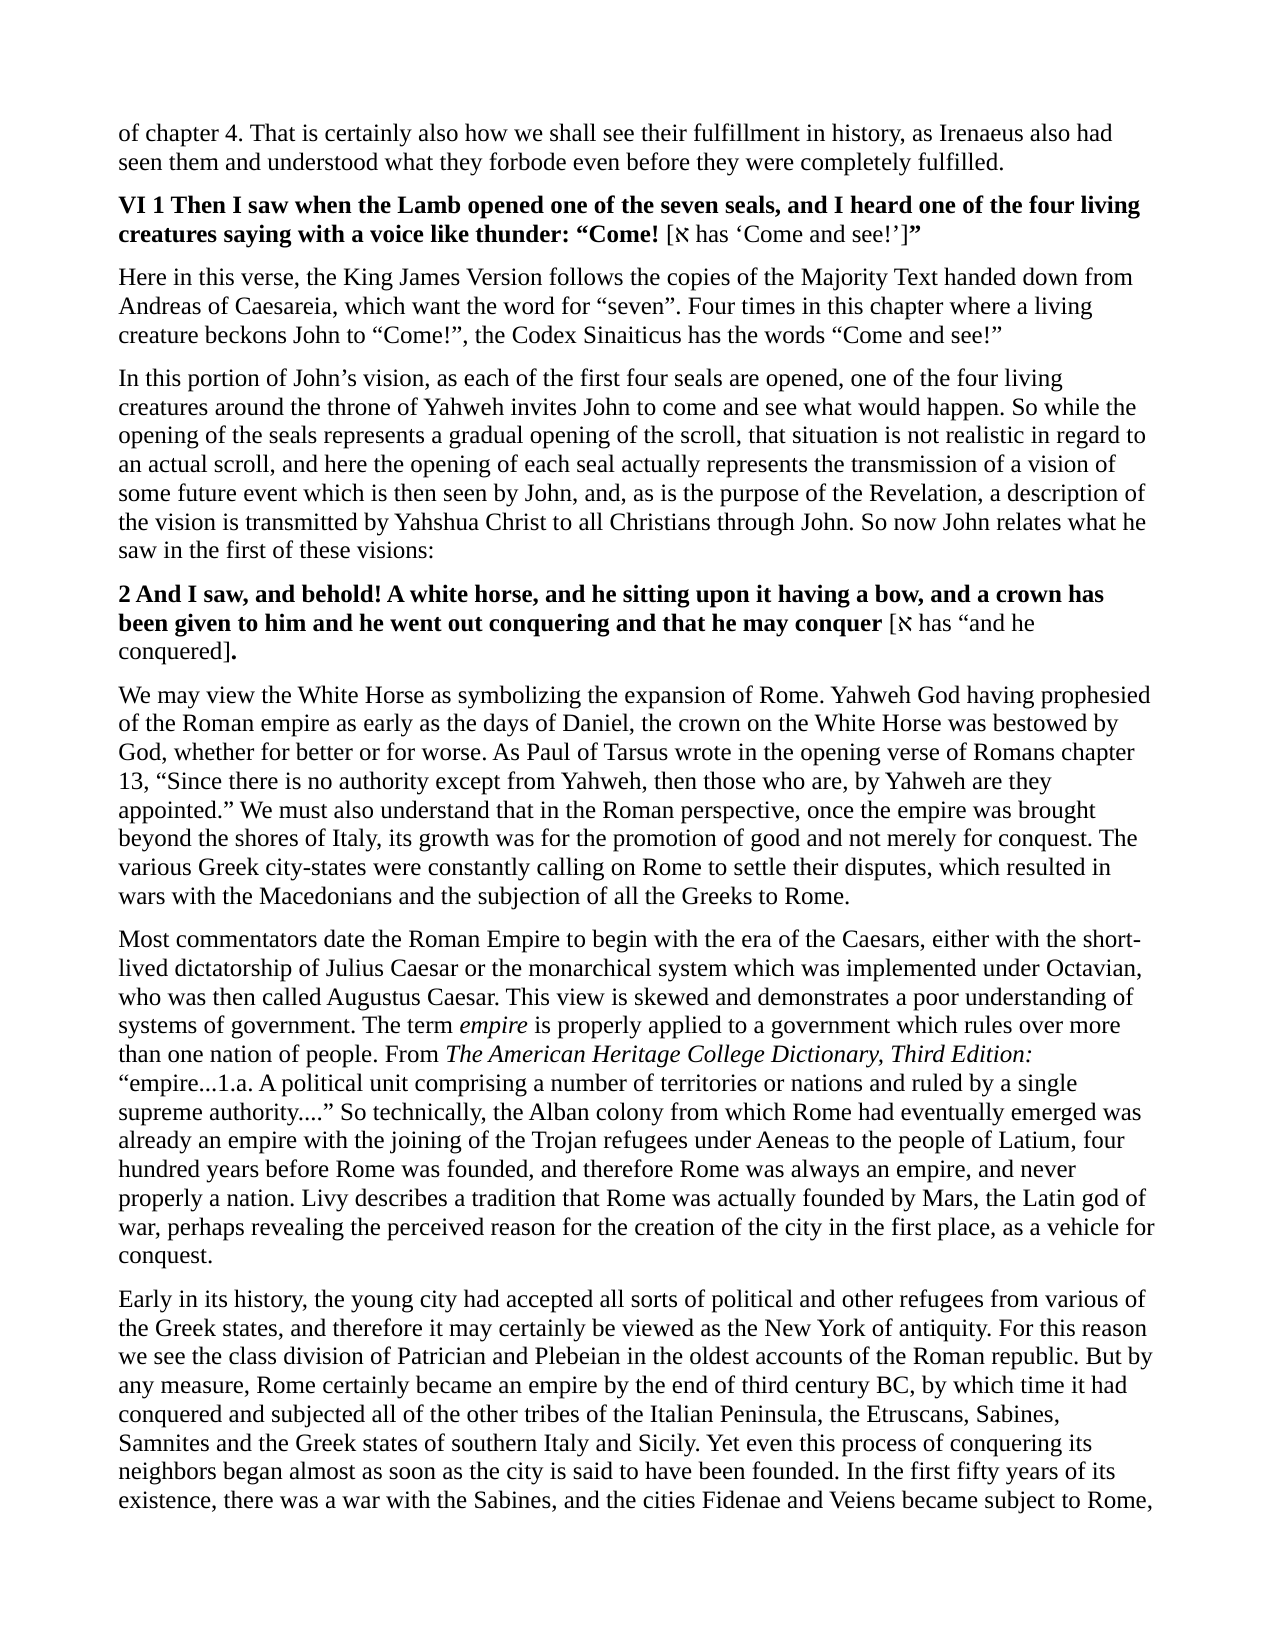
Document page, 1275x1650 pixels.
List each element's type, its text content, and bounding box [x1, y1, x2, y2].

text In this portion of John’s vision, as each of the first four seals are opened, one of the four living creatures around the throne of Yahweh invites John to come and see what would happen. So while the opening of the seals represents a gradual opening of the scroll, that situation is not realistic in regard to an actual scroll, and here the opening of each seal actually represents the transmission of a vision of some future event which is then seen by John, and, as is the purpose of the Revelation, a description of the vision is transmitted by Yahshua Christ to all Christians through John. So now John relates what he saw in the first of these visions: [118, 363, 1157, 564]
text Early in its history, the young city had accepted all sorts of political and other refugees from various of the Greek states, and therefore it may certainly be viewed as the New York of antiquity. For this reason we see the class division of Patrician and Plebeian in the oldest accounts of the Roman republic. But by any measure, Rome certainly became an empire by the end of third century BC, by which time it had conquered and subjected all of the other tribes of the Italian Peninsula, the Etruscans, Sabines, Samnites and the Greek states of southern Italy and Sicily. Yet even this process of conquering its neighbors began almost as soon as the city is said to have been founded. In the first fifty years of its existence, there was a war with the Sabines, and the cities Fidenae and Veiens became subject to Rome, [118, 1284, 1157, 1514]
text Most commentators date the Roman Empire to begin with the era of the Caesars, either with the short-lived dictatorship of Julius Caesar or the monarchical system which was implemented under Octavian, who was then called Augustus Caesar. This view is skewed and demonstrates a poor understanding of systems of government. The term empire is properly applied to a government which rules over more than one nation of people. From The American Heritage College Dictionary, Third Edition: “empire...1.a. A political unit comprising a number of territories or nations and ruled by a single supreme authority....” So technically, the Alban colony from which Rome had eventually emerged was already an empire with the joining of the Trojan refugees under Aeneas to the people of Latium, four hundred years before Rome was founded, and therefore Rome was always an empire, and never properly a nation. Livy describes a tradition that Rome was actually founded by Mars, the Latin god of war, perhaps revealing the perceived reason for the creation of the city in the first place, as a vehicle for conquest. [118, 924, 1157, 1269]
text VI 1 Then I saw when the Lamb opened one of the seven seals, and I heard one of the four living creatures saying with a voice like thunder: “Come! [א has ‘Come and see!’]” [118, 190, 1157, 248]
text We may view the White Horse as symbolizing the expansion of Rome. Yahweh God having prophesied of the Roman empire as early as the days of Daniel, the crown on the White Horse was bestowed by God, whether for better or for worse. As Paul of Tarsus wrote in the opening verse of Romans chapter 13, “Since there is no authority except from Yahweh, then those who are, by Yahweh are they appointed.” We must also understand that in the Roman perspective, once the empire was brought beyond the shores of Italy, its growth was for the promotion of good and not merely for conquest. The various Greek city-states were constantly calling on Rome to settle their disputes, which resulted in wars with the Macedonians and the subjection of all the Greeks to Rome. [118, 680, 1157, 910]
text of chapter 4. That is certainly also how we shall see their fulfillment in history, as Irenaeus also had seen them and understood what they forbode even before they were completely fulfilled. [118, 118, 1157, 176]
text Here in this verse, the King James Version follows the copies of the Majority Text handed down from Andreas of Caesareia, which want the word for “seven”. Four times in this chapter where a living creature beckons John to “Come!”, the Codex Sinaiticus has the words “Come and see!” [118, 262, 1157, 348]
text 2 And I saw, and behold! A white horse, and he sitting upon it having a bow, and a crown has been given to him and he went out conquering and that he may conquer [א has “and he conquered]. [118, 579, 1157, 665]
